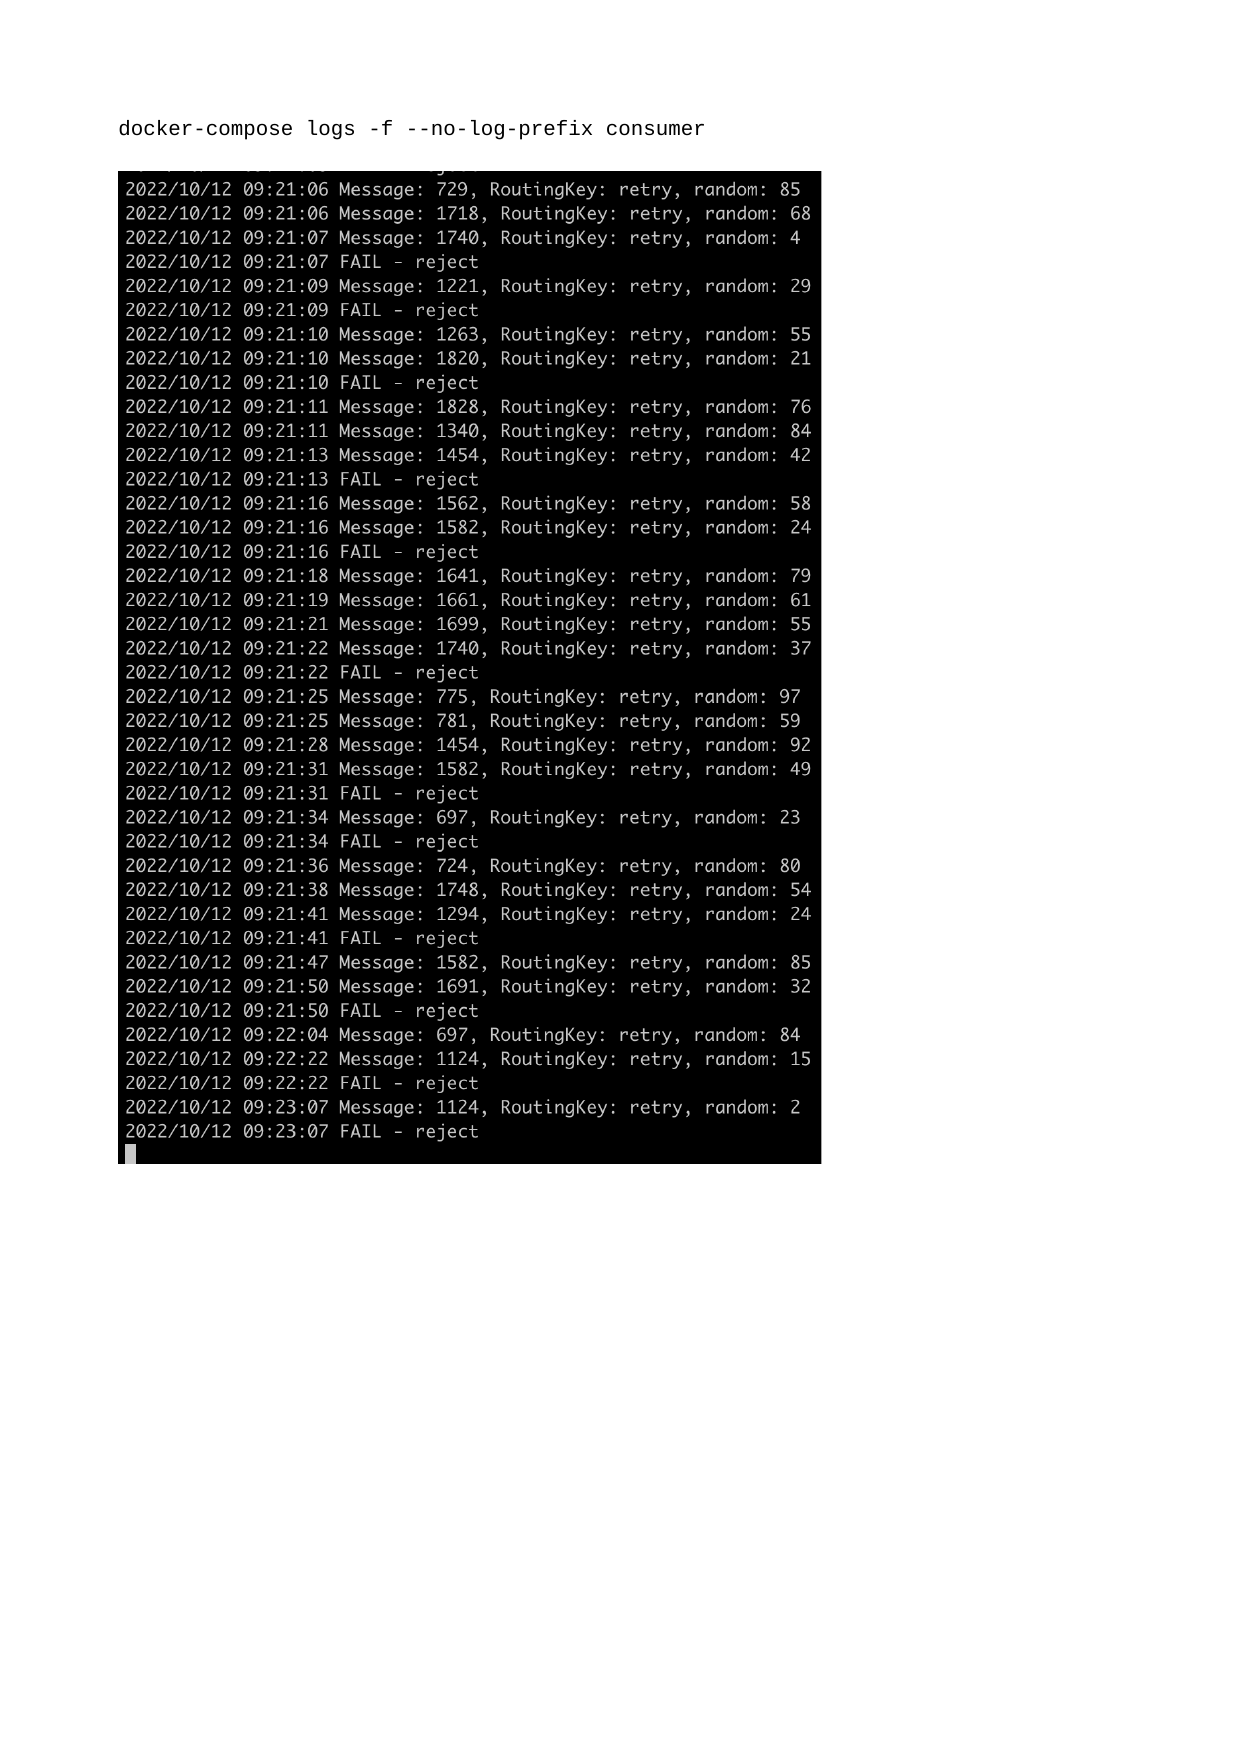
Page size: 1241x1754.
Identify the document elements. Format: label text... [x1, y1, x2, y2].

text docker-compose logs -f --no-log-prefix consumer [118, 118, 1122, 142]
picture [118, 171, 822, 1164]
